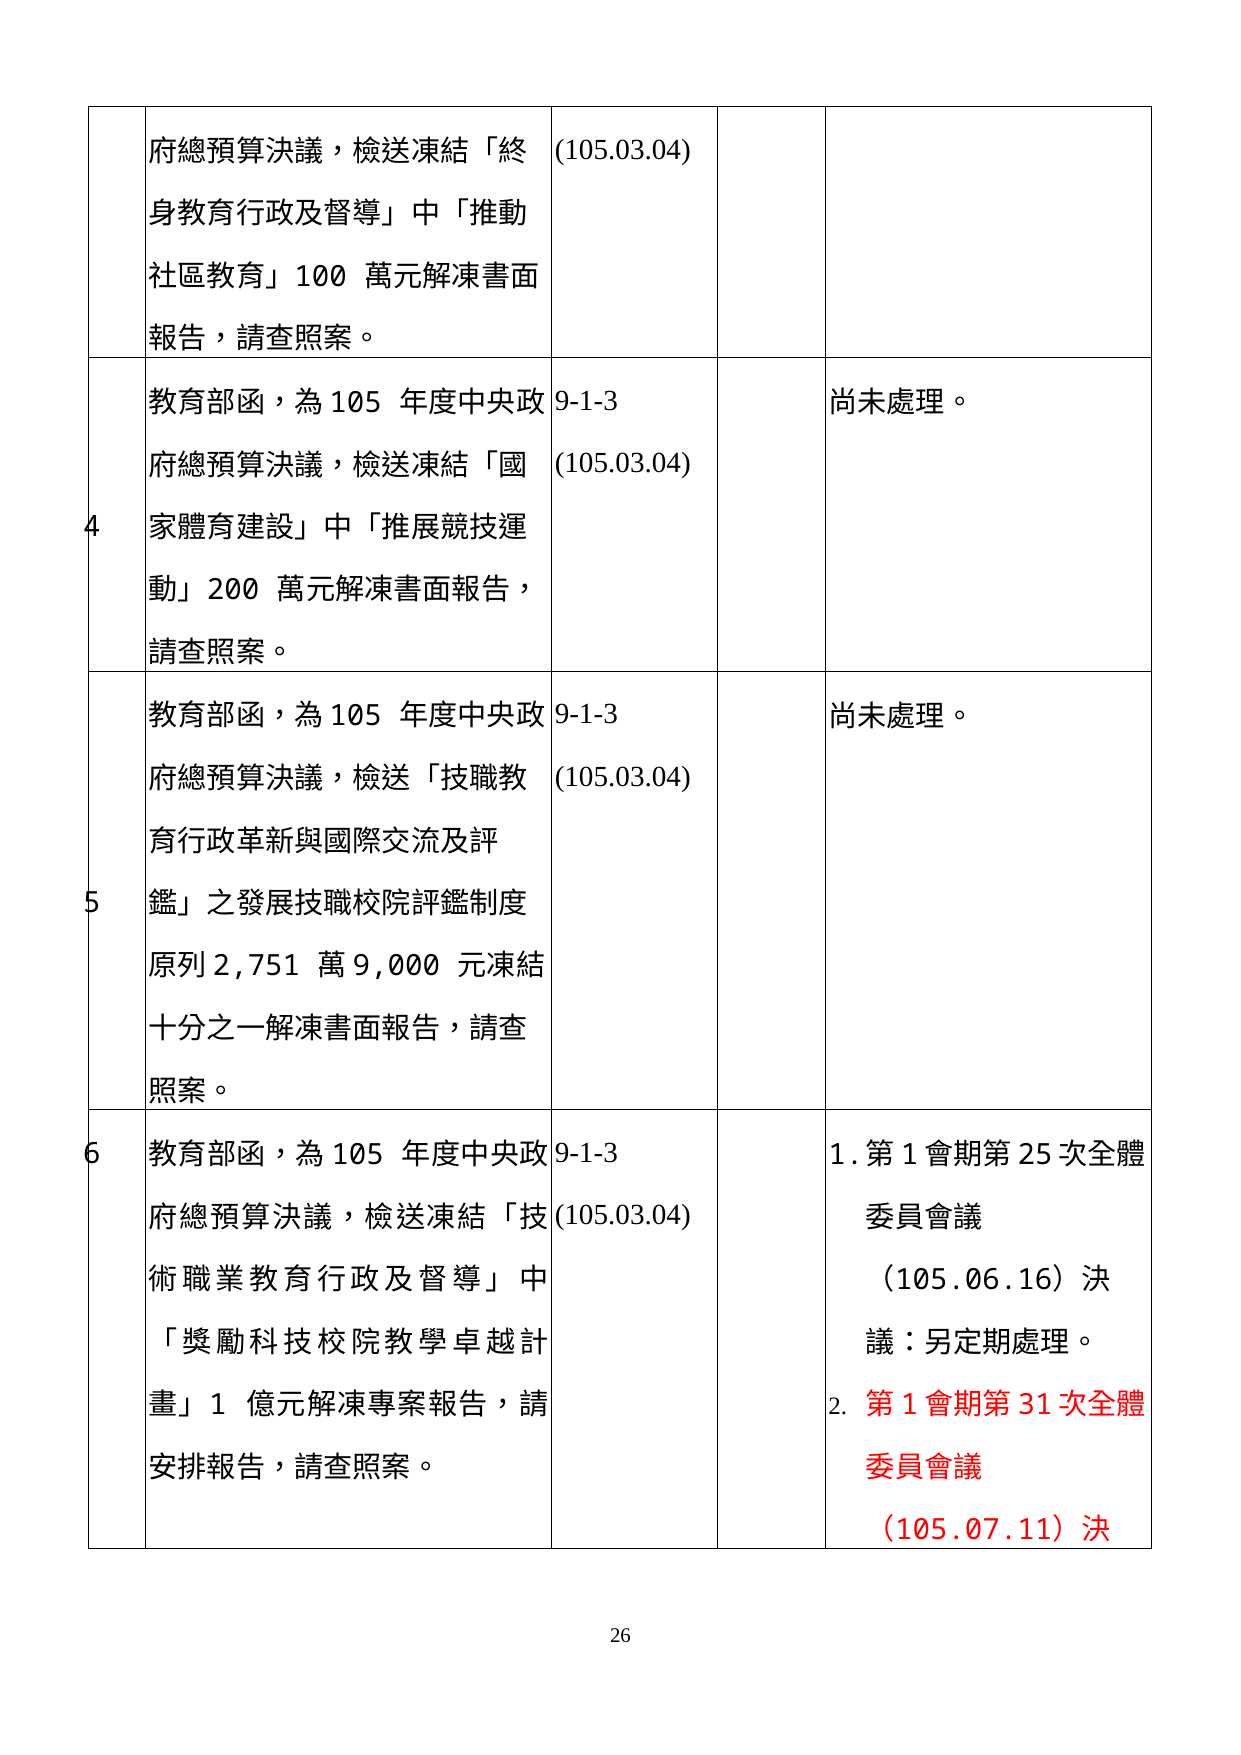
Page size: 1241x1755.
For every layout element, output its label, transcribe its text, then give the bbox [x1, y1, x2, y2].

table_cell (105.03.04) [552, 107, 717, 357]
table_cell [89, 901, 95, 910]
table_cell [718, 107, 825, 357]
table_cell [718, 358, 825, 671]
table_cell 尚未處理。 [826, 358, 1151, 671]
table_cell 府總預算決議，檢送凍結「終身教育行政及督導」中「推動社區教育」100 萬元解凍書面報告，請查照案。 [146, 107, 551, 357]
table_cell [89, 358, 145, 671]
table_cell 第1會期第25次全體委員會議（105.06.16）決議：另定期處理。 第1會期第31次全體委員會議（105.07.11）決 [826, 1110, 1151, 1548]
table_cell 尚未處理。 [826, 672, 1151, 1109]
table_cell 9-1-3 (105.03.04) [552, 358, 717, 671]
table_cell [89, 1110, 145, 1548]
table_cell [718, 1110, 825, 1548]
table_cell [89, 1152, 96, 1161]
table_cell [89, 107, 145, 357]
table_cell [826, 107, 1151, 357]
table_cell 教育部函，為105 年度中央政府總預算決議，檢送「技職教育行政革新與國際交流及評鑑」之發展技職校院評鑑制度原列2,751 萬9,000 元凍結十分之一解凍書面報告，請查照案。 [146, 672, 551, 1109]
table_cell 教育部函，為105 年度中央政府總預算決議，檢送凍結「技術職業教育行政及督導」中「獎勵科技校院教學卓越計畫」1 億元解凍專案報告，請安排報告，請查照案。 [146, 1110, 551, 1548]
table_cell 教育部函，為105 年度中央政府總預算決議，檢送凍結「國家體育建設」中「推展競技運動」200 萬元解凍書面報告，請查照案。 [146, 358, 551, 671]
table_cell 9-1-3 (105.03.04) [552, 672, 717, 1109]
table_cell [89, 672, 145, 1109]
table_cell 9-1-3 (105.03.04) [552, 1110, 717, 1548]
table_cell [89, 518, 94, 529]
table_cell [718, 672, 825, 1109]
